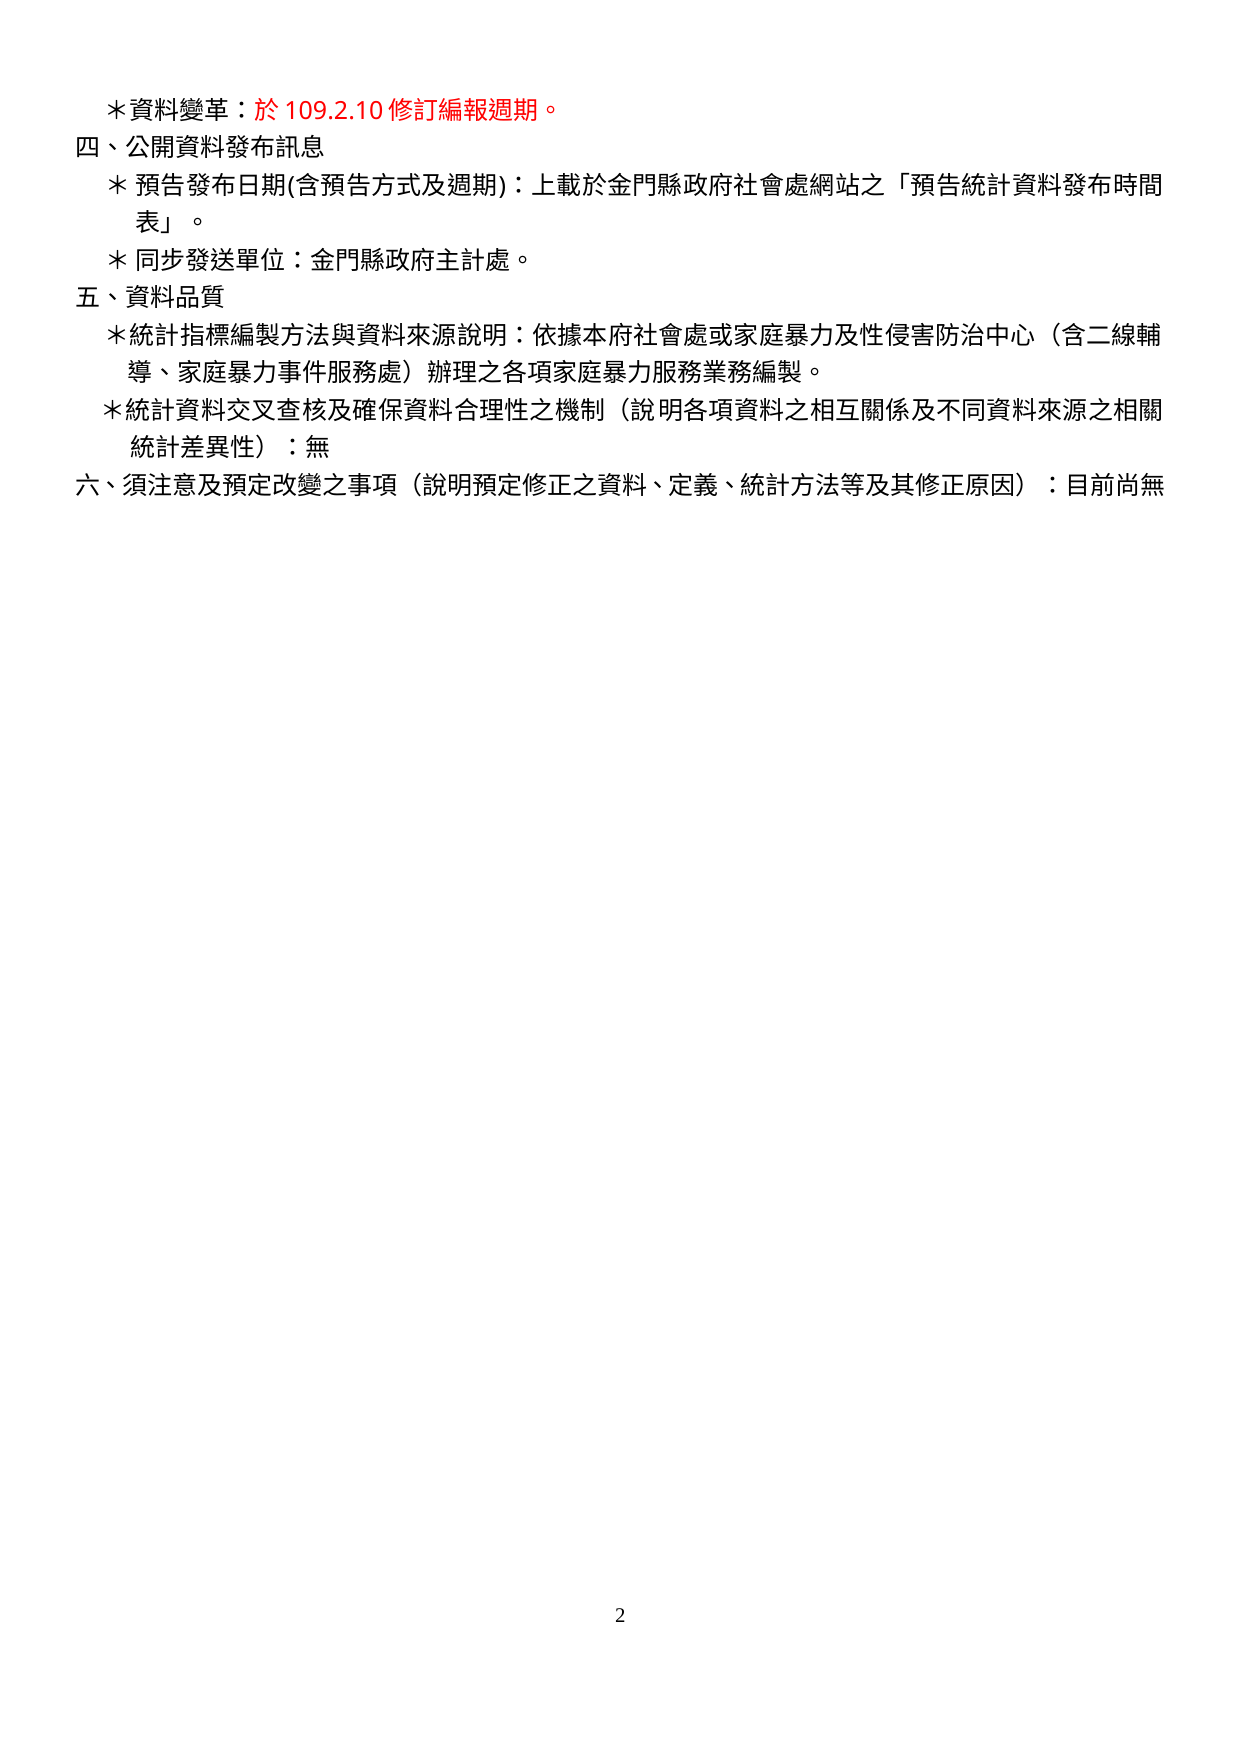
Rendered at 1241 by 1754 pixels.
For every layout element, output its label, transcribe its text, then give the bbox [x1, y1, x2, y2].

text ＊資料變革：於109.2.10修訂編報週期。 [75, 90, 1165, 127]
text ＊統計指標編製方法與資料來源說明：依據本府社會處或家庭暴力及性侵害防治中心（含二線輔導、家庭暴力事件服務處）辦理之各項家庭暴力服務業務編製。 [104, 315, 1165, 390]
text 五、資料品質 [75, 277, 1165, 315]
text 四、公開資料發布訊息 [75, 127, 1165, 165]
list 預告發布日期(含預告方式及週期)：上載於金門縣政府社會處網站之「預告統計資料發布時間表」。 [106, 165, 1165, 240]
text ＊統計資料交叉查核及確保資料合理性之機制（說明各項資料之相互關係及不同資料來源之相關統計差異性）：無 [100, 390, 1165, 465]
text 六、須注意及預定改變之事項（說明預定修正之資料、定義、統計方法等及其修正原因）：目前尚無 [75, 465, 1165, 502]
list 同步發送單位：金門縣政府主計處。 [106, 240, 1165, 277]
